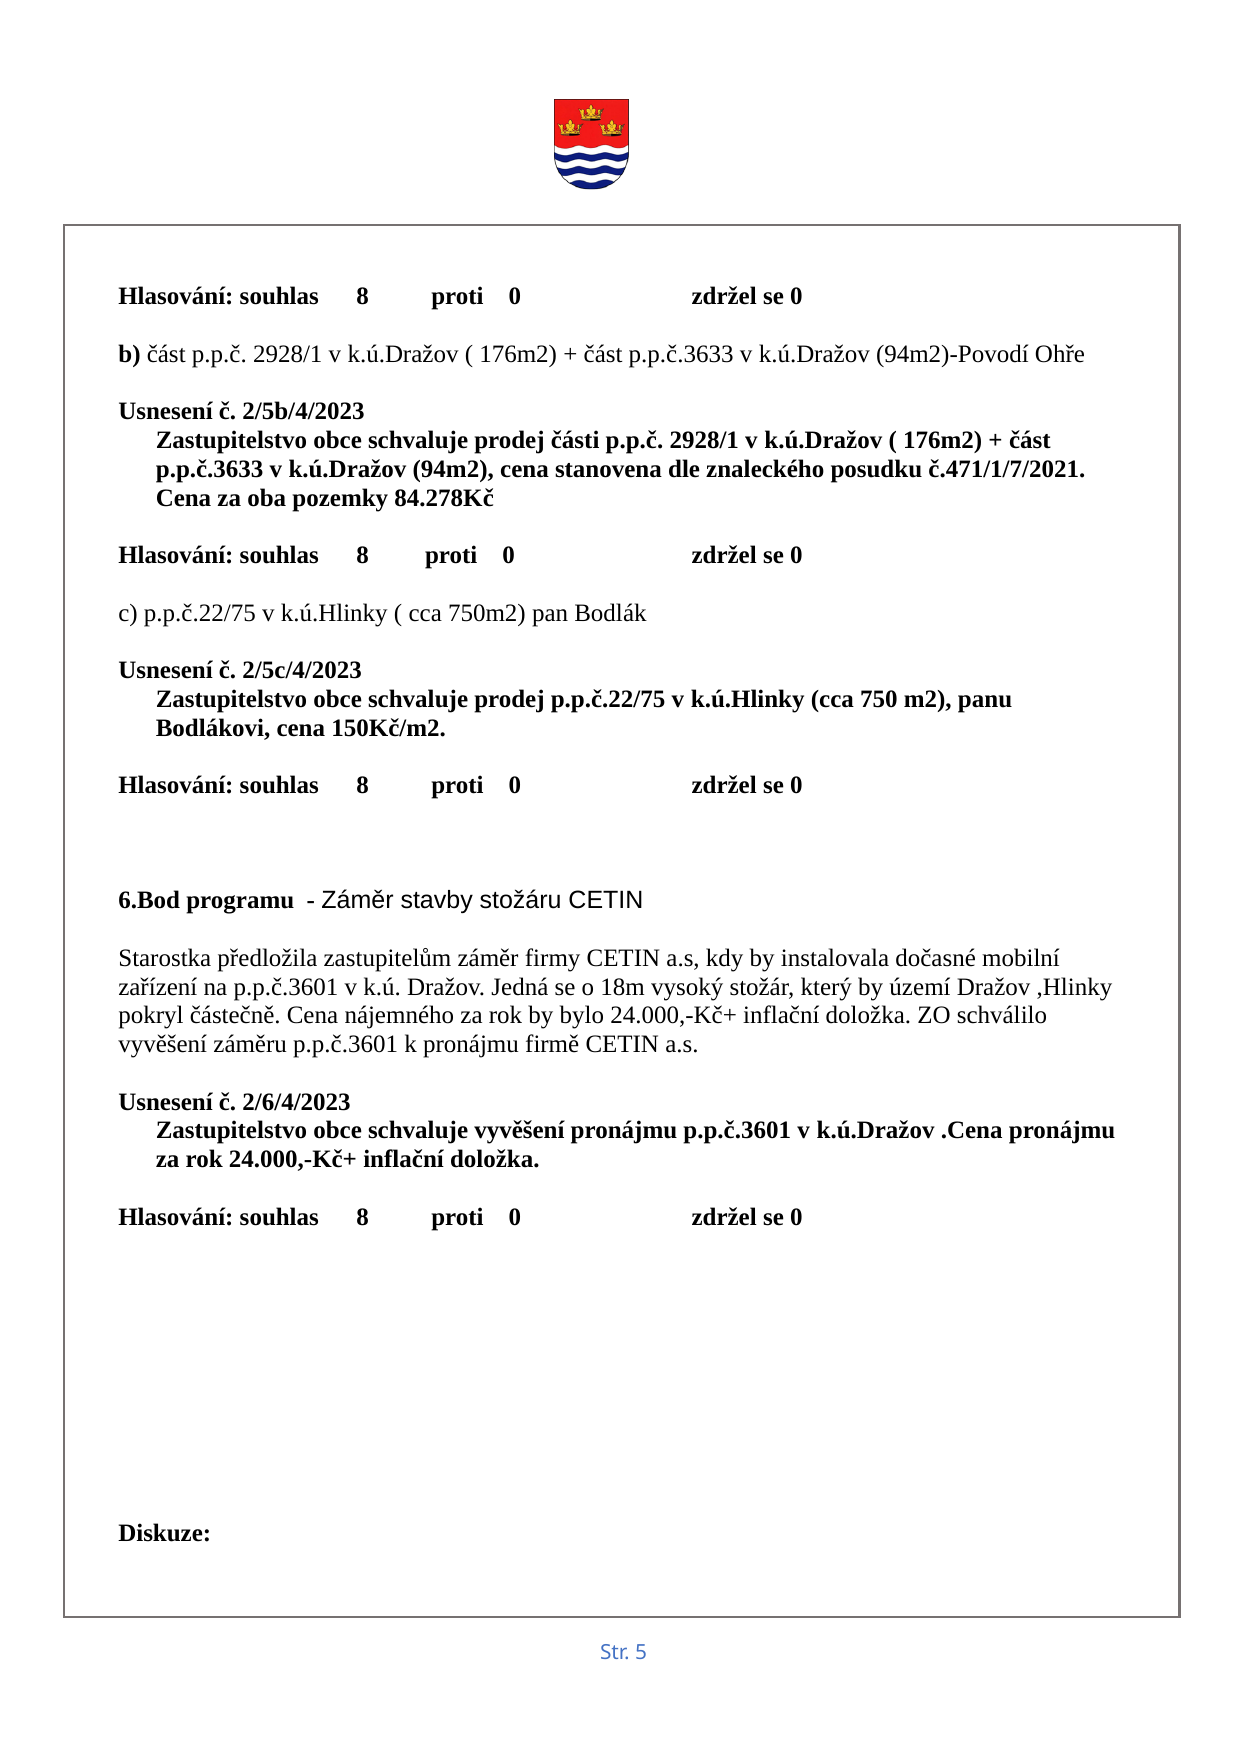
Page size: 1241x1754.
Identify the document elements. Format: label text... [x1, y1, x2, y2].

text Zastupitelstvo obce schvaluje prodej části p.p.č. 2928/1 v k.ú.Dražov ( 176m2) + část p.p.č.3633 v k.ú.Dražov (94m2), cena stanovena dle znaleckého posudku č.471/1/7/2021. Cena za oba pozemky 84.278Kč [156, 425, 1122, 511]
text Zastupitelstvo obce schvaluje vyvěšení pronájmu p.p.č.3601 v k.ú.Dražov .Cena pronájmu za rok 24.000,-Kč+ inflační doložka. [156, 1115, 1122, 1173]
text Usnesení č. 2/5b/4/2023 [118, 396, 1122, 425]
text Usnesení č. 2/5c/4/2023 [118, 655, 1122, 684]
text c) p.p.č.22/75 v k.ú.Hlinky ( cca 750m2) pan Bodlák [118, 598, 1122, 626]
text Hlasování: souhlas 8 proti 0 zdržel se 0 [118, 1202, 1122, 1230]
text Hlasování: souhlas 8 proti 0 zdržel se 0 [118, 770, 1122, 799]
text Hlasování: souhlas 8 proti 0 zdržel se 0 [118, 540, 1122, 569]
text b) část p.p.č. 2928/1 v k.ú.Dražov ( 176m2) + část p.p.č.3633 v k.ú.Dražov (94m2)-Povodí Ohře [118, 339, 1122, 368]
text Zastupitelstvo obce schvaluje prodej p.p.č.22/75 v k.ú.Hlinky (cca 750 m2), panu Bodlákovi, cena 150Kč/m2. [156, 684, 1122, 741]
text Starostka předložila zastupitelům záměr firmy CETIN a.s, kdy by instalovala dočasné mobilní zařízení na p.p.č.3601 v k.ú. Dražov. Jedná se o 18m vysoký stožár, který by území Dražov ,Hlinky pokryl částečně. Cena nájemného za rok by bylo 24.000,-Kč+ inflační doložka. ZO schválilo vyvěšení záměru p.p.č.3601 k pronájmu firmě CETIN a.s. [118, 943, 1122, 1058]
text 6.Bod programu - Záměr stavby stožáru CETIN [118, 885, 1122, 914]
text Hlasování: souhlas 8 proti 0 zdržel se 0 [118, 281, 1122, 310]
text Usnesení č. 2/6/4/2023 [118, 1087, 1122, 1115]
text Diskuze: [118, 1518, 1122, 1547]
